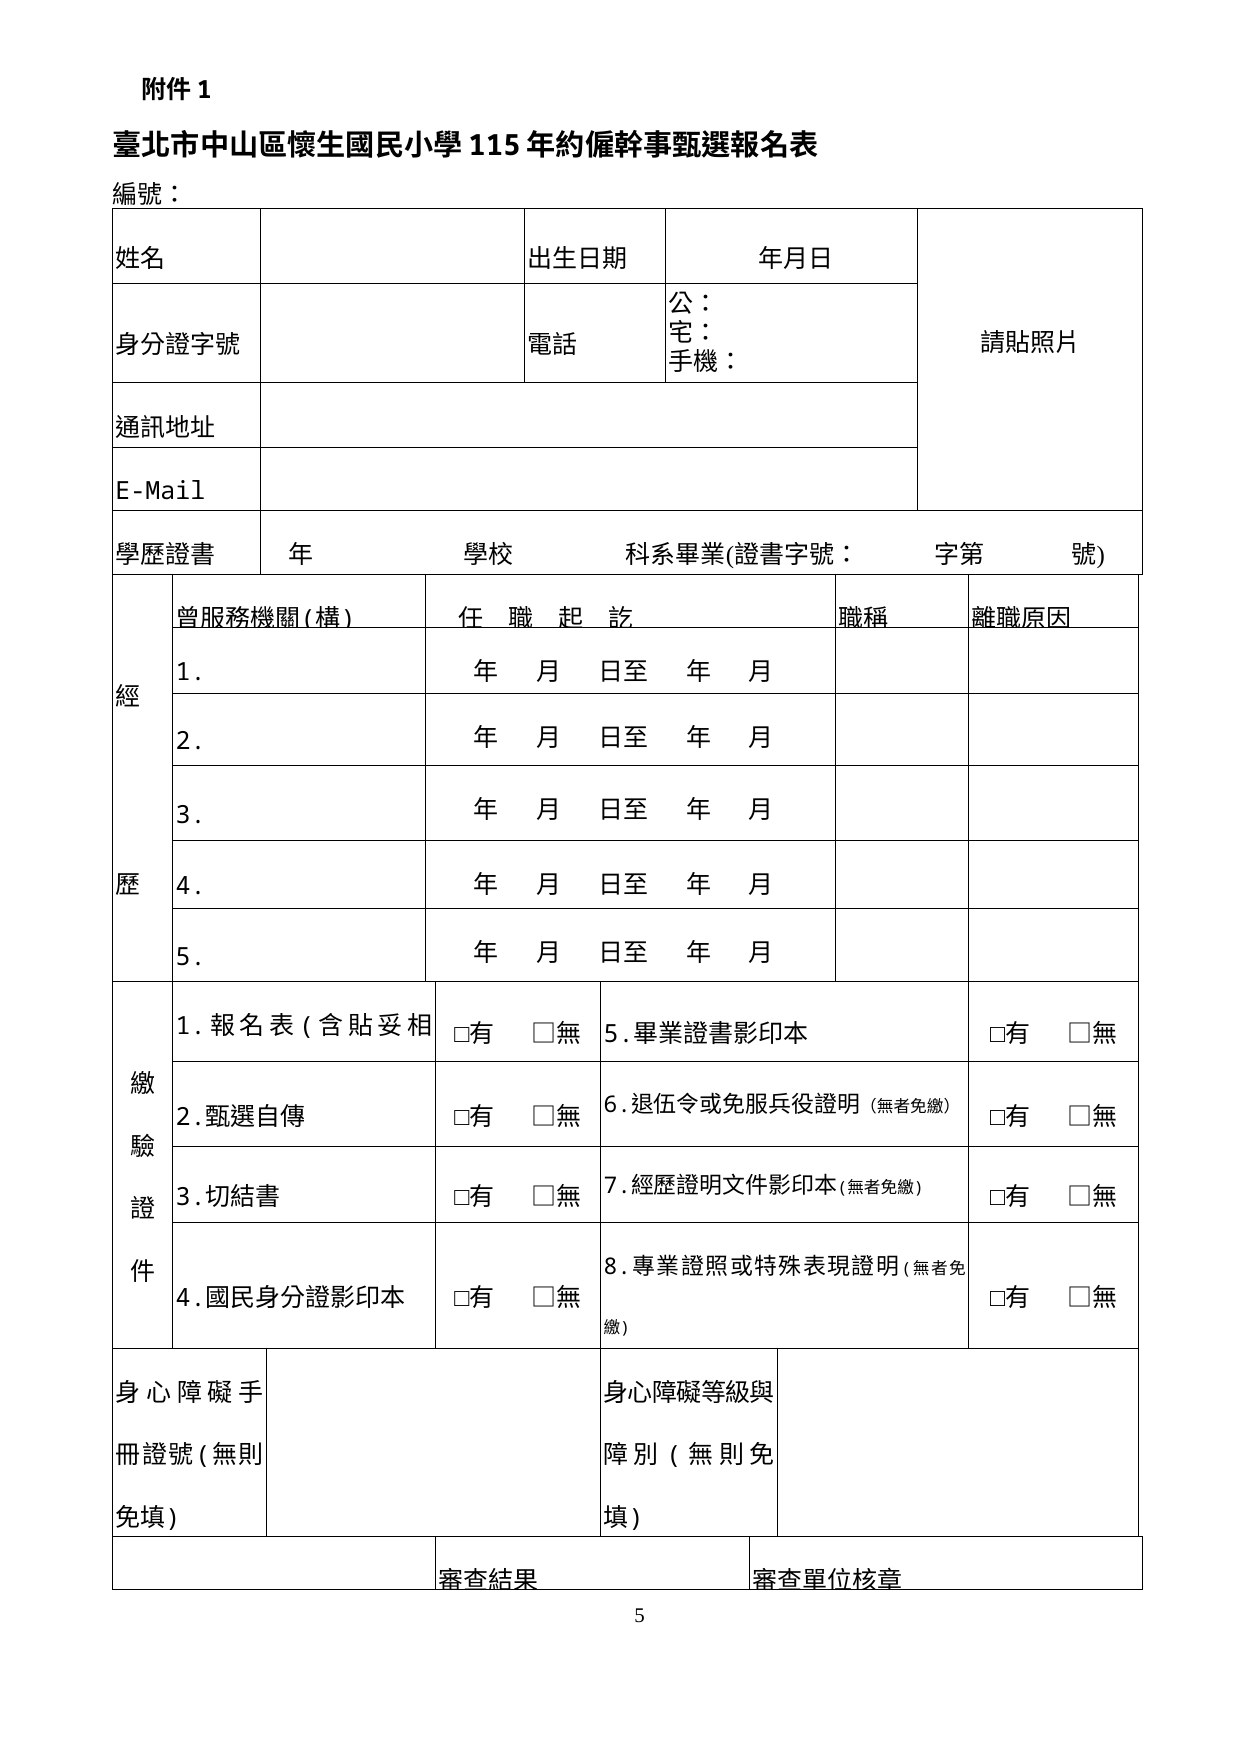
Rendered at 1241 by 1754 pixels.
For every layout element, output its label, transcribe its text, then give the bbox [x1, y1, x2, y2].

table_cell 3. [173, 766, 425, 840]
table_cell 學歷證書 [113, 511, 260, 574]
table_cell 年 月 日至 年 月 日 [426, 766, 835, 840]
table_cell 8.專業證照或特殊表現證明(無者免繳) [601, 1223, 968, 1348]
table_cell 通訊地址 [113, 383, 260, 447]
table_cell □有 □無 [436, 1223, 600, 1348]
table_cell 任 職 起 訖 [426, 575, 835, 627]
table_cell [1139, 627, 1143, 693]
table_cell 年 學校 科系畢業(證書字號： 字第 號) [261, 511, 1142, 574]
table_cell [969, 694, 1138, 765]
table_cell □有 □無 [969, 982, 1138, 1061]
table_cell 3.切結書 [173, 1147, 435, 1222]
text 附件1 [142, 70, 212, 106]
table_cell [261, 448, 917, 510]
table_cell 職稱 [836, 575, 968, 627]
table_cell [261, 383, 917, 447]
table_cell 經 歷 [113, 575, 172, 981]
table_header 出生日期 [525, 209, 665, 283]
table_header 請貼照片 [918, 209, 1142, 510]
table_cell 年 月 日至 年 月 日 [426, 628, 835, 693]
text [127, 62, 227, 113]
table_cell 繳 驗 證 件 [113, 982, 172, 1348]
table_cell [969, 628, 1138, 693]
table_cell 年 月 日至 年 月 日 [426, 841, 835, 908]
table_cell 身分證字號 [113, 284, 260, 382]
table_cell 曾服務機關(構) [173, 575, 425, 627]
table_cell 離職原因 [969, 575, 1138, 627]
table_cell [836, 766, 968, 840]
table_cell 2. [173, 694, 425, 765]
table_cell □有 □無 [969, 1147, 1138, 1222]
table_cell [1139, 693, 1143, 765]
table_cell 應徵者簽名： 日期： 年 月 日 [113, 1537, 435, 1589]
table_cell 5. [173, 909, 425, 981]
table_cell [836, 841, 968, 908]
table_cell [267, 1349, 600, 1536]
text 編號： [112, 162, 1067, 208]
table_cell 4. [173, 841, 425, 908]
table_cell [261, 284, 524, 382]
table_header 姓名 [113, 209, 260, 283]
table_cell 電話 [525, 284, 665, 382]
table_cell [969, 909, 1138, 981]
table_cell [836, 909, 968, 981]
table_cell 1.報名表(含貼妥相片) [173, 982, 435, 1061]
table_cell 年 月 日至 年 月 日 [426, 909, 835, 981]
table_cell [969, 766, 1138, 840]
table_cell □有 □無 [436, 982, 600, 1061]
table_cell □有 □無 [436, 1062, 600, 1146]
table_cell [1139, 1348, 1143, 1536]
table_cell [1139, 1222, 1143, 1348]
table_cell [836, 694, 968, 765]
table_cell 4.國民身分證影印本 [173, 1223, 435, 1348]
table_cell [969, 841, 1138, 908]
table_cell [778, 1349, 1138, 1536]
table_cell □有 □無 [969, 1223, 1138, 1348]
table_header [261, 209, 524, 283]
table_cell 5.畢業證書影印本 [601, 982, 968, 1061]
table_cell [1139, 840, 1143, 908]
table_cell E-Mail [113, 448, 260, 510]
table_cell 6.退伍令或免服兵役證明（無者免繳） [601, 1062, 968, 1146]
table_cell 審查結果 [436, 1537, 749, 1589]
table_header 年月日 [666, 209, 917, 283]
table_cell 審查單位核章 [750, 1537, 1142, 1589]
table_cell 1. [173, 628, 425, 693]
table_cell 7.經歷證明文件影印本(無者免繳) [601, 1147, 968, 1222]
table_cell 2.甄選自傳 [173, 1062, 435, 1146]
table_cell [836, 628, 968, 693]
table_cell [1139, 575, 1143, 627]
table_cell [1139, 765, 1143, 840]
table_cell 公： 宅： 手機： [666, 284, 917, 382]
table_cell [1139, 981, 1143, 1061]
table_cell □有 □無 [969, 1062, 1138, 1146]
table_cell 身心障礙手冊證號(無則免填) [113, 1349, 266, 1536]
table_cell [1139, 1061, 1143, 1146]
table_cell 身心障礙等級與障別(無則免填) [601, 1349, 777, 1536]
table_cell [1139, 908, 1143, 981]
table_cell [1139, 1146, 1143, 1222]
table_cell 年 月 日至 年 月 日 [426, 694, 835, 765]
table_cell □有 □無 [436, 1147, 600, 1222]
text 臺北市中山區懷生國民小學115年約僱幹事甄選報名表 [112, 129, 1167, 162]
